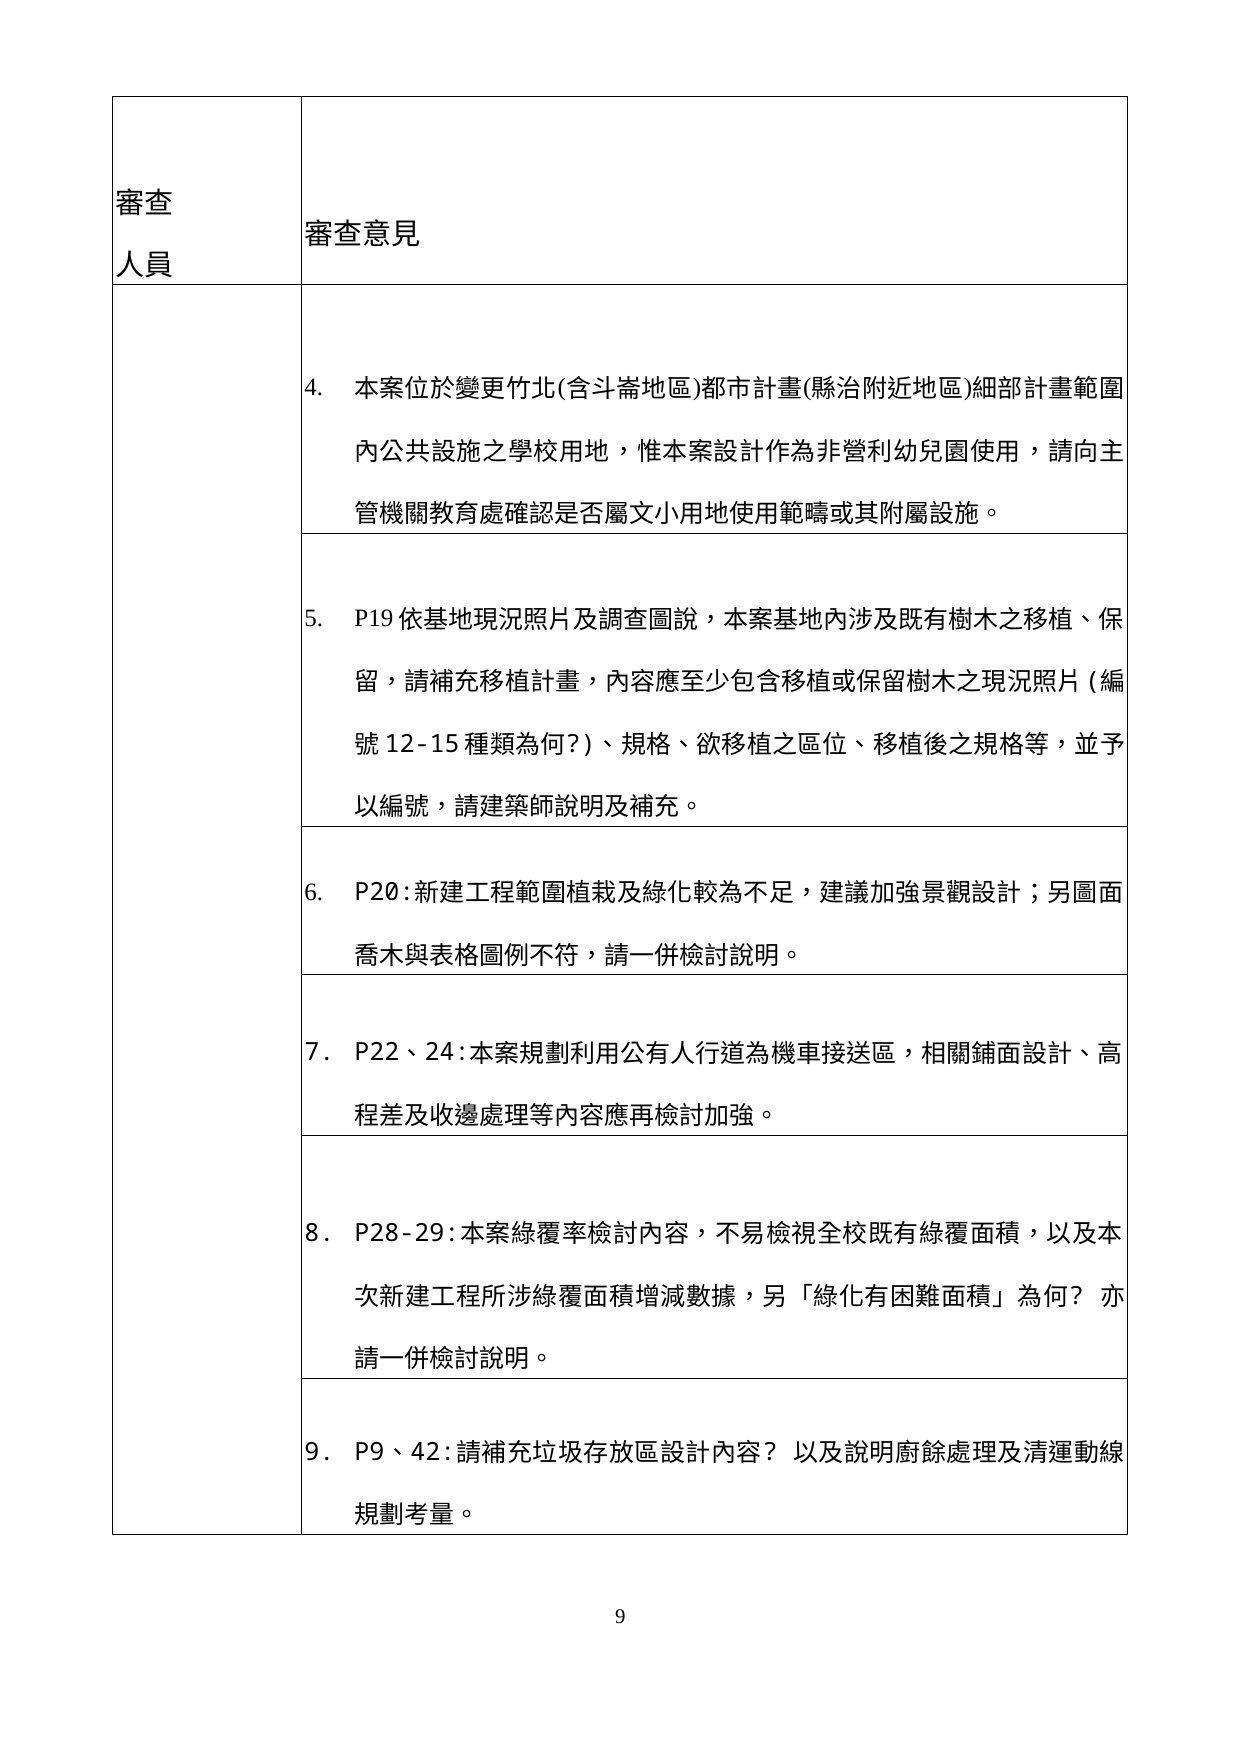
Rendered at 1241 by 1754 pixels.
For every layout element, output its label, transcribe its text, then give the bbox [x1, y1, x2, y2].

table_cell [113, 285, 301, 1534]
table_cell P22、24:本案規劃利用公有人行道為機車接送區，相關鋪面設計、高程差及收邊處理等內容應再檢討加強。 [302, 975, 1127, 1134]
table_header 審查意見 [302, 97, 1127, 284]
table_cell P9、42:請補充垃圾存放區設計內容? 以及說明廚餘處理及清運動線規劃考量。 [302, 1379, 1127, 1534]
table_cell P28-29:本案綠覆率檢討內容，不易檢視全校既有綠覆面積，以及本次新建工程所涉綠覆面積增減數據，另「綠化有困難面積」為何? 亦請一併檢討說明。 [302, 1136, 1127, 1378]
table_cell P20:新建工程範圍植栽及綠化較為不足，建議加強景觀設計；另圖面喬木與表格圖例不符，請一併檢討說明。 [302, 827, 1127, 974]
table_cell P19依基地現況照片及調查圖說，本案基地內涉及既有樹木之移植、保留，請補充移植計畫，內容應至少包含移植或保留樹木之現況照片(編號12-15種類為何?)、規格、欲移植之區位、移植後之規格等，並予以編號，請建築師說明及補充。 [302, 534, 1127, 826]
table_cell 本案位於變更竹北(含斗崙地區)都市計畫(縣治附近地區)細部計畫範圍內公共設施之學校用地，惟本案設計作為非營利幼兒園使用，請向主管機關教育處確認是否屬文小用地使用範疇或其附屬設施。 [302, 285, 1127, 533]
table_header 審查 人員 [113, 97, 301, 284]
